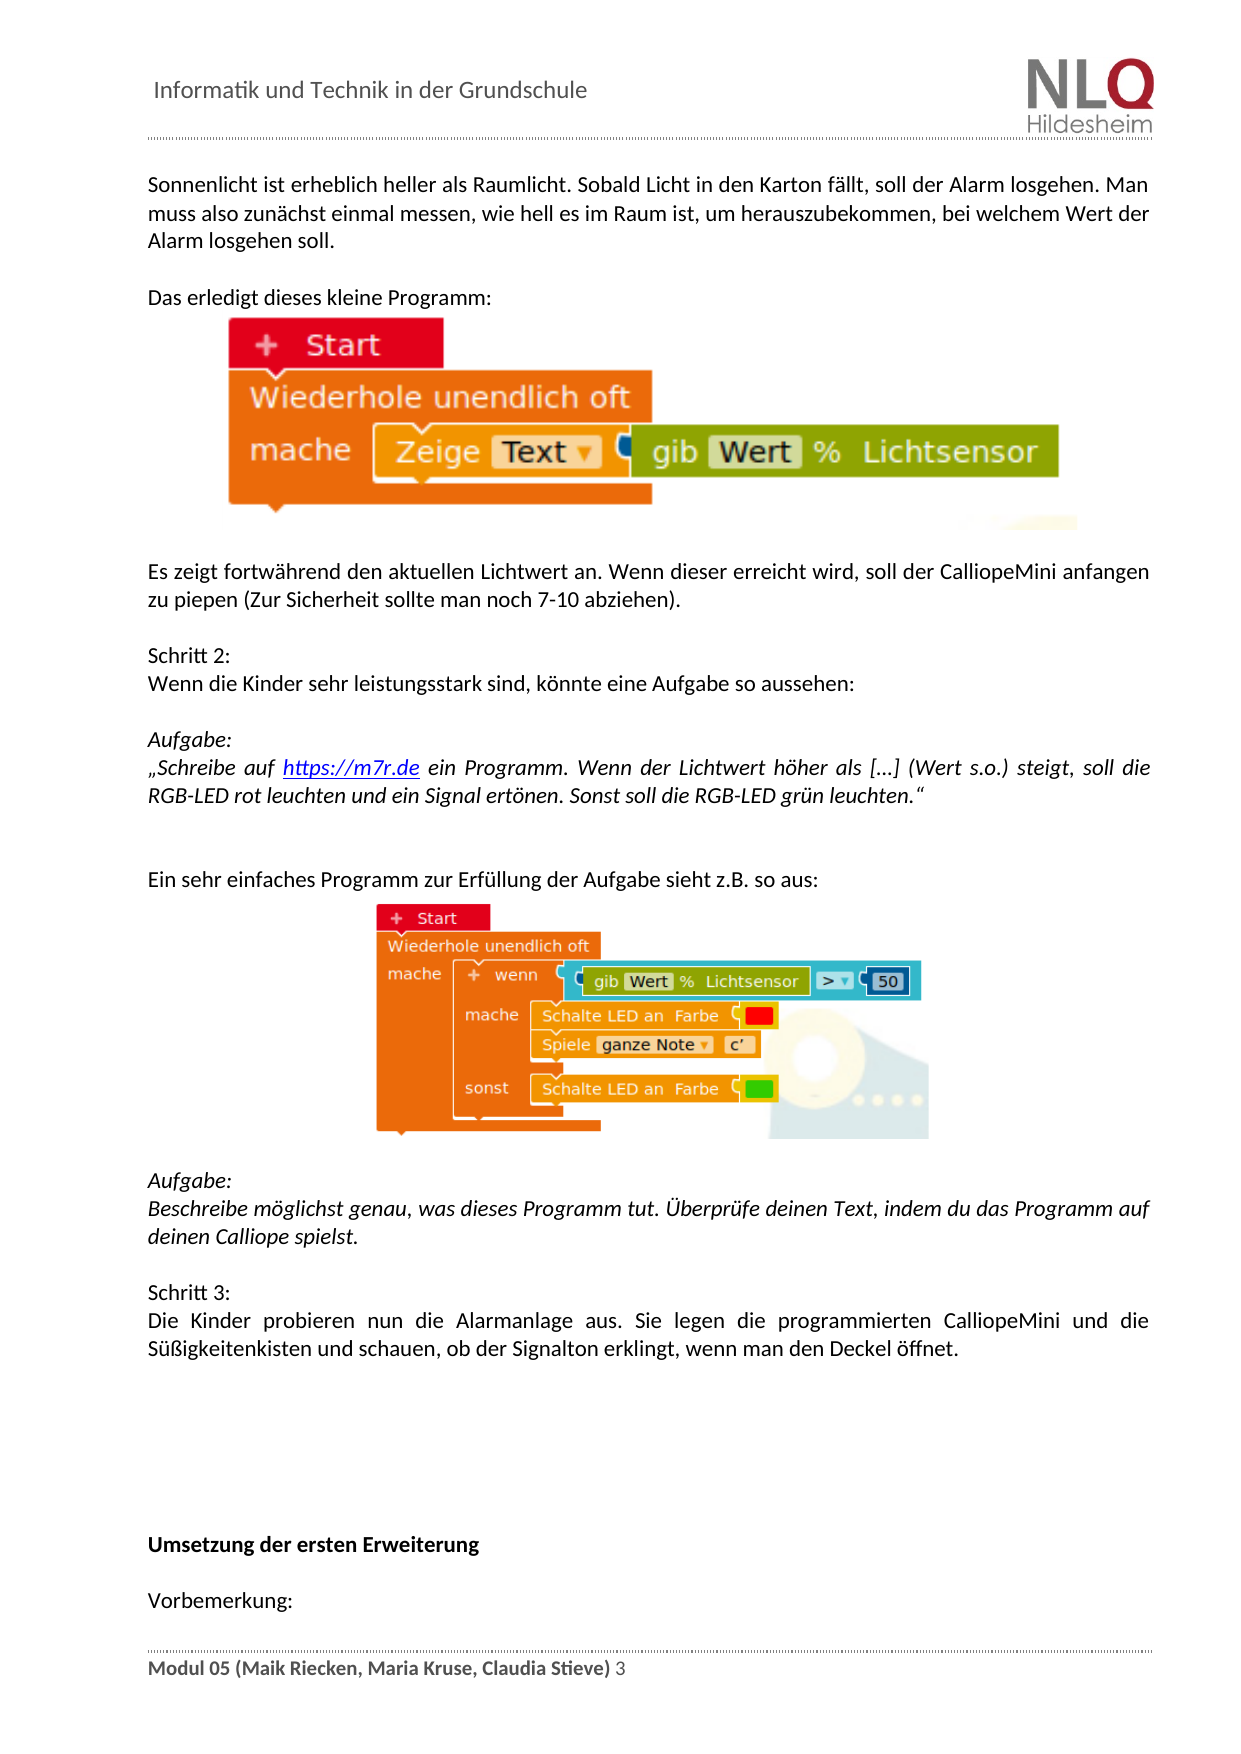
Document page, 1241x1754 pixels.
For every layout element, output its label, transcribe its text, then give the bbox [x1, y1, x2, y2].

picture [1027, 57, 1154, 134]
text Ein sehr einfaches Programm zur Erfüllung der Aufgabe sieht z.B. so aus: [148, 866, 1152, 893]
text Sonnenlicht ist erheblich heller als Raumlicht. Sobald Licht in den Karton fällt, soll der Alarm losgehen. Man muss also zunächst einmal messen, wie hell es im Raum ist, um herauszubekommen, bei welchem Wert der Alarm losgehen soll. [148, 171, 1152, 255]
text Die Kinder probieren nun die Alarmanlage aus. Sie legen die programmierten CalliopeMini und die Süßigkeitenkisten und schauen, ob der Signalton erklingt, wenn man den Deckel öffnet. [148, 1306, 1152, 1362]
text Das erledigt dieses kleine Programm: [148, 283, 1152, 311]
text Beschreibe möglichst genau, was dieses Programm tut. Überprüfe deinen Text, indem du das Programm auf deinen Calliope spielst. [148, 1194, 1152, 1250]
picture [370, 893, 929, 1139]
text Aufgabe: [148, 725, 1152, 753]
text Umsetzung der ersten Erweiterung [148, 1531, 1152, 1559]
text Schritt 2: [148, 641, 1152, 669]
text Wenn die Kinder sehr leistungsstark sind, könnte eine Aufgabe so aussehen: [148, 669, 1152, 697]
text „Schreibe auf https://m7r.de ein Programm. Wenn der Lichtwert höher als […] (Wert s.o.) steigt, soll die RGB-LED rot leuchten und ein Signal ertönen. Sonst soll die RGB-LED grün leuchten.“ [148, 753, 1152, 809]
text Es zeigt fortwährend den aktuellen Lichtwert an. Wenn dieser erreicht wird, soll der CalliopeMini anfangen zu piepen (Zur Sicherheit sollte man noch 7-10 abziehen). [148, 557, 1152, 613]
text Schritt 3: [148, 1278, 1152, 1306]
picture [221, 310, 1078, 530]
text Vorbemerkung: [148, 1587, 1152, 1615]
text Aufgabe: [148, 1166, 1152, 1194]
